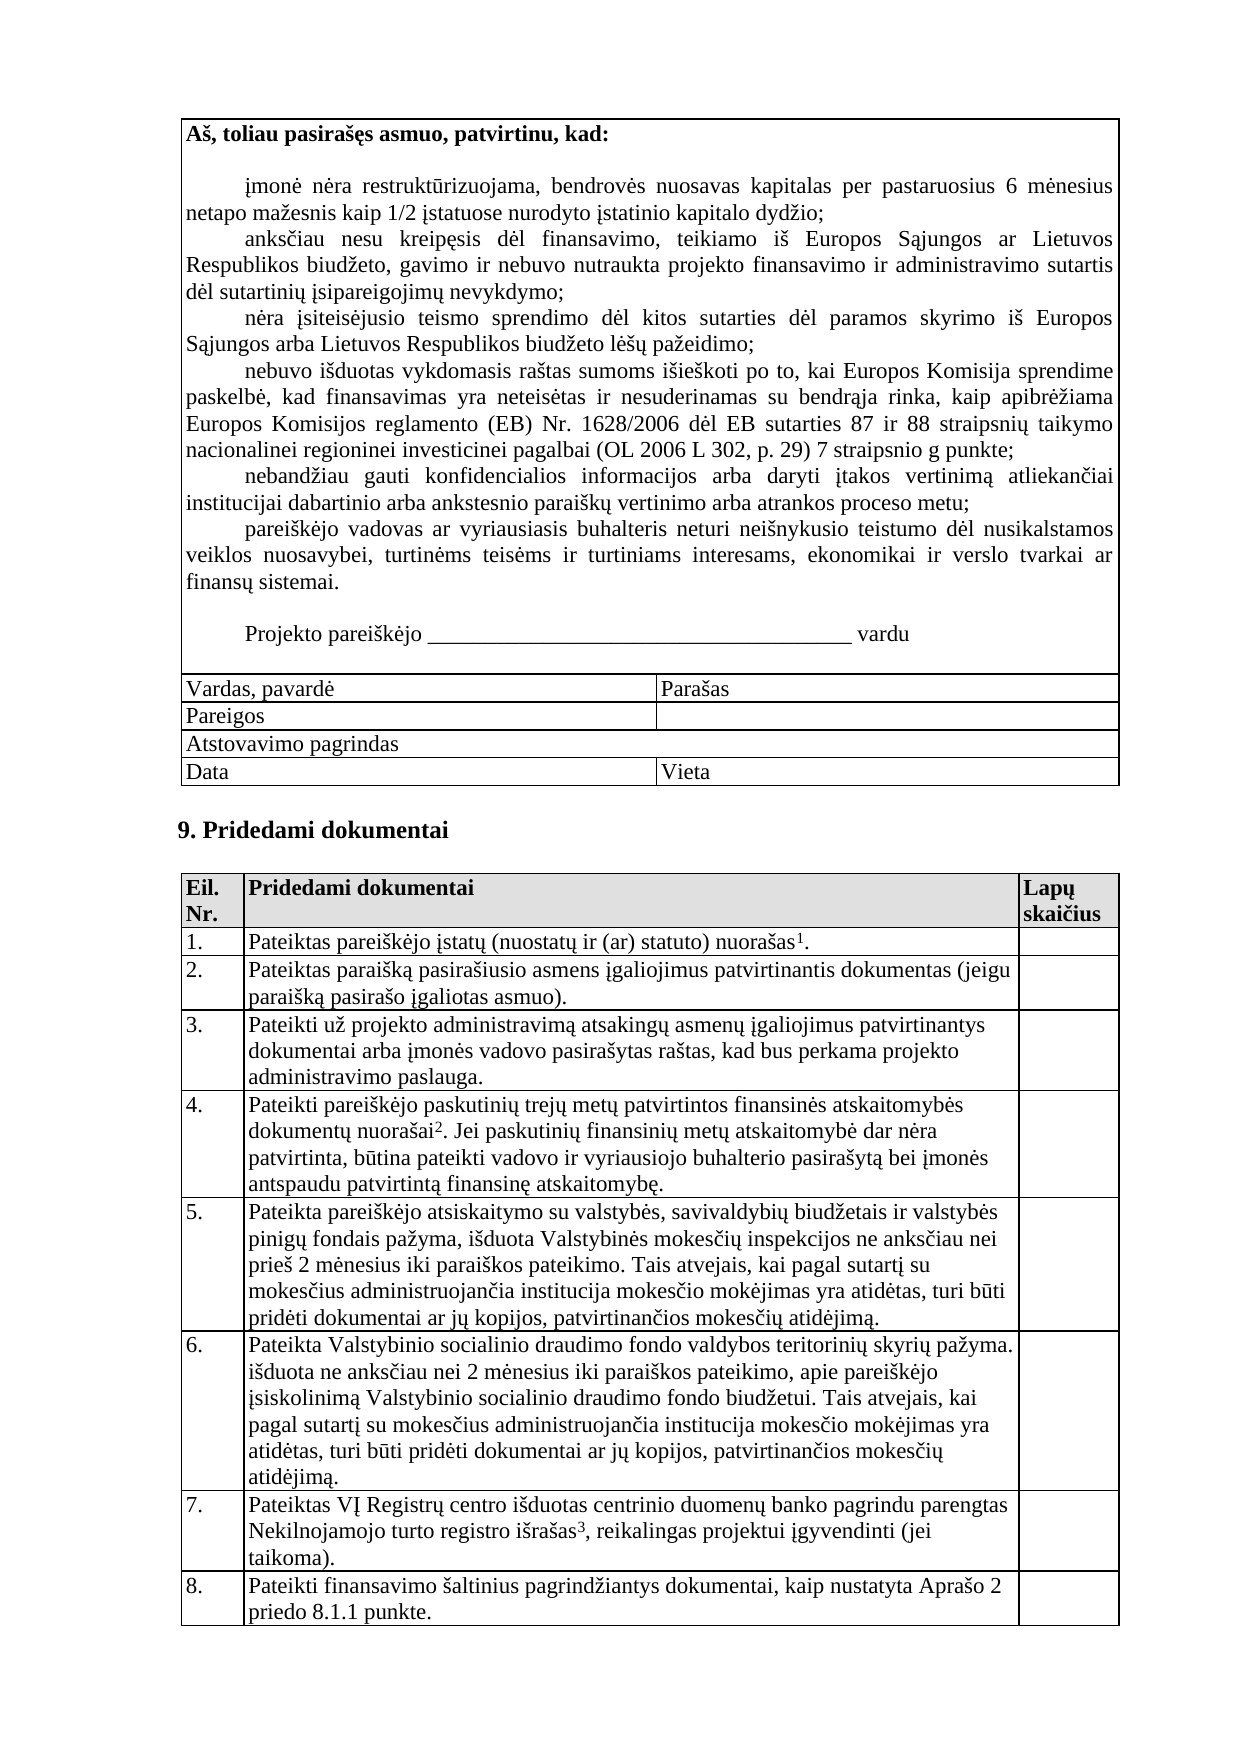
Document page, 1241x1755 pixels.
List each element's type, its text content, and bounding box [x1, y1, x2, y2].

table_cell [1020, 1091, 1118, 1197]
table_cell [1020, 1011, 1118, 1090]
text 9. Pridedami dokumentai [177, 815, 1122, 844]
table_cell 6. [182, 1332, 243, 1490]
table_header Lapų skaičius [1020, 874, 1118, 927]
table_cell 2. [182, 956, 243, 1009]
table_cell 3. [182, 1011, 243, 1090]
table_cell 7. [182, 1491, 243, 1570]
table_header Eil. Nr. [182, 874, 243, 927]
table_cell 4. [182, 1091, 243, 1197]
table_cell [1020, 1572, 1118, 1624]
table_cell [1020, 1332, 1118, 1490]
table_cell Data [182, 758, 186, 785]
table_header Pridedami dokumentai [245, 874, 1018, 927]
table_cell [1020, 1491, 1118, 1570]
table_cell Vieta [657, 758, 661, 785]
table_cell [657, 703, 661, 729]
table_cell 5. [182, 1198, 243, 1330]
table_cell 1. [182, 928, 186, 955]
table_cell [1020, 1198, 1118, 1330]
table_cell 8. [182, 1572, 243, 1624]
table_cell [1020, 956, 1118, 1009]
table_cell Data [652, 758, 656, 785]
